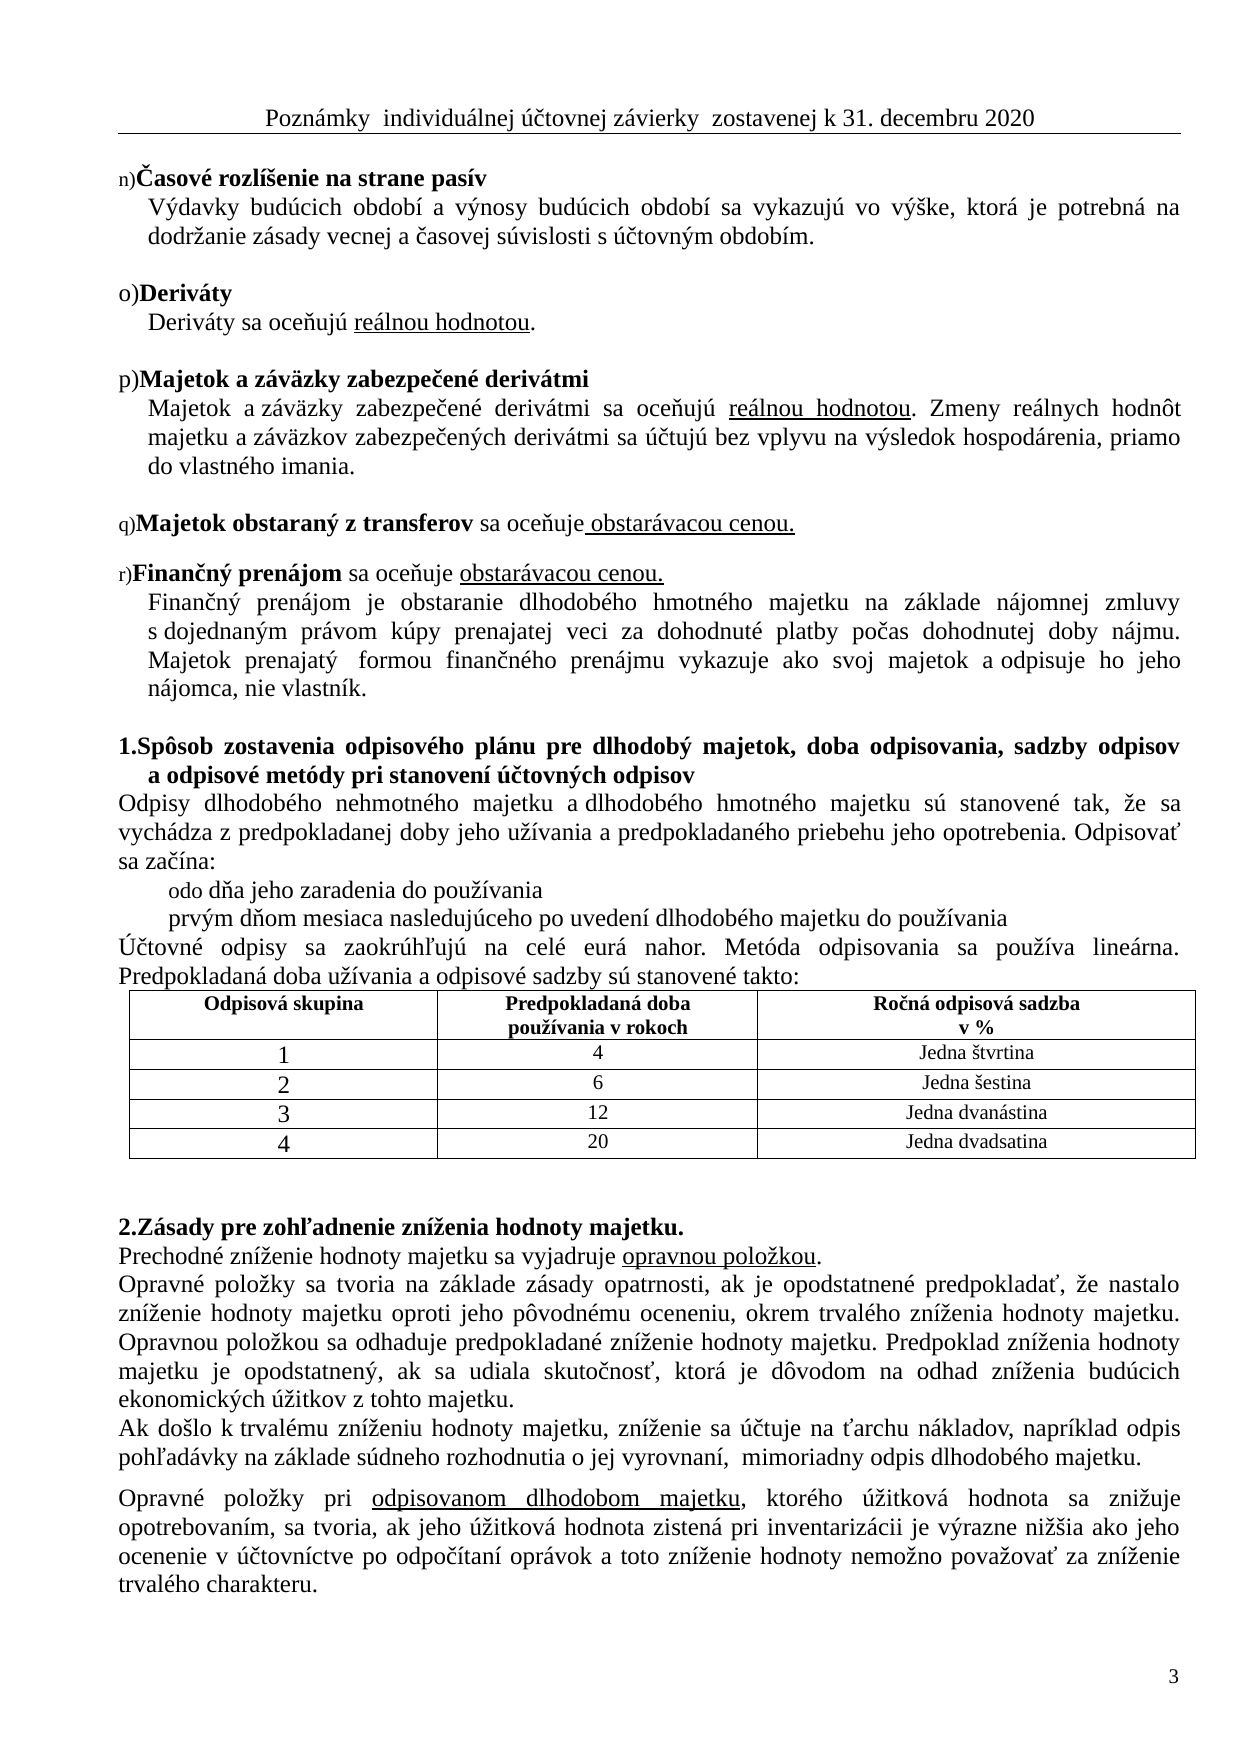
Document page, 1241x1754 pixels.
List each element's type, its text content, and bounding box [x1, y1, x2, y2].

text Finančný prenájom je obstaranie dlhodobého hmotného majetku na základe nájomnej zmluvy s dojednaným právom kúpy prenajatej veci za dohodnuté platby počas dohodnutej doby nájmu. Majetok prenajatý formou finančného prenájmu vykazuje ako svoj majetok a odpisuje ho jeho nájomca, nie vlastník. [148, 587, 1181, 702]
list Spôsob zostavenia odpisového plánu pre dlhodobý majetok, doba odpisovania, sadzby odpisov a odpisové metódy pri stanovení účtovných odpisov [118, 731, 1181, 788]
table_header Odpisová skupina [130, 991, 437, 1039]
table_cell Jedna štvrtina [758, 1040, 1195, 1069]
table_cell Jedna dvanástina [758, 1100, 1195, 1128]
list Časové rozlíšenie na strane pasív [118, 163, 1181, 192]
text Deriváty sa oceňujú reálnou hodnotou. [148, 307, 1181, 336]
table_header Predpokladaná doba používania v rokoch [438, 991, 757, 1039]
table_cell 6 [438, 1070, 757, 1098]
table_cell 4 [438, 1040, 757, 1069]
text Výdavky budúcich období a výnosy budúcich období sa vykazujú vo výške, ktorá je potrebná na dodržanie zásady vecnej a časovej súvislosti s účtovným obdobím. [148, 192, 1181, 249]
table_cell 1 [130, 1040, 437, 1069]
table_cell 4 [130, 1129, 437, 1158]
list Finančný prenájom sa oceňuje obstarávacou cenou. [118, 558, 1181, 587]
text prvým dňom mesiaca nasledujúceho po uvedení dlhodobého majetku do používania [162, 903, 1181, 932]
text Prechodné zníženie hodnoty majetku sa vyjadruje opravnou položkou. [118, 1241, 1181, 1269]
list Majetok a záväzky zabezpečené derivátmi [118, 364, 1181, 393]
text Ak došlo k trvalému zníženiu hodnoty majetku, zníženie sa účtuje na ťarchu nákladov, napríklad odpis pohľadávky na základe súdneho rozhodnutia o jej vyrovnaní, mimoriadny odpis dlhodobého majetku. [118, 1413, 1181, 1471]
list Zásady pre zohľadnenie zníženia hodnoty majetku. [118, 1212, 1181, 1241]
list Deriváty [118, 278, 1181, 307]
text Opravné položky sa tvoria na základe zásady opatrnosti, ak je opodstatnené predpokladať, že nastalo zníženie hodnoty majetku oproti jeho pôvodnému oceneniu, okrem trvalého zníženia hodnoty majetku. Opravnou položkou sa odhaduje predpokladané zníženie hodnoty majetku. Predpoklad zníženia hodnoty majetku je opodstatnený, ak sa udiala skutočnosť, ktorá je dôvodom na odhad zníženia budúcich ekonomických úžitkov z tohto majetku. [118, 1269, 1181, 1413]
table_header Ročná odpisová sadzba v % [758, 991, 1195, 1039]
text Odpisy dlhodobého nehmotného majetku a dlhodobého hmotného majetku sú stanovené tak, že sa vychádza z predpokladanej doby jeho užívania a predpokladaného priebehu jeho opotrebenia. Odpisovať sa začína: [118, 788, 1181, 875]
text odo dňa jeho zaradenia do používania [162, 875, 1181, 903]
table_cell Jedna dvadsatina [758, 1129, 1195, 1158]
table_cell 20 [438, 1129, 757, 1158]
text Účtovné odpisy sa zaokrúhľujú na celé eurá nahor. Metóda odpisovania sa používa lineárna. Predpokladaná doba užívania a odpisové sadzby sú stanovené takto: [118, 932, 1181, 990]
table_cell Jedna šestina [758, 1070, 1195, 1098]
list Majetok obstaraný z transferov sa oceňuje obstarávacou cenou. [118, 508, 1181, 537]
table_cell 3 [130, 1100, 437, 1128]
table_cell 2 [130, 1070, 437, 1098]
table_cell 12 [438, 1100, 757, 1128]
text Majetok a záväzky zabezpečené derivátmi sa oceňujú reálnou hodnotou. Zmeny reálnych hodnôt majetku a záväzkov zabezpečených derivátmi sa účtujú bez vplyvu na výsledok hospodárenia, priamo do vlastného imania. [148, 393, 1181, 479]
text Opravné položky pri odpisovanom dlhodobom majetku, ktorého úžitková hodnota sa znižuje opotrebovaním, sa tvoria, ak jeho úžitková hodnota zistená pri inventarizácii je výrazne nižšia ako jeho ocenenie v účtovníctve po odpočítaní oprávok a toto zníženie hodnoty nemožno považovať za zníženie trvalého charakteru. [118, 1483, 1181, 1598]
